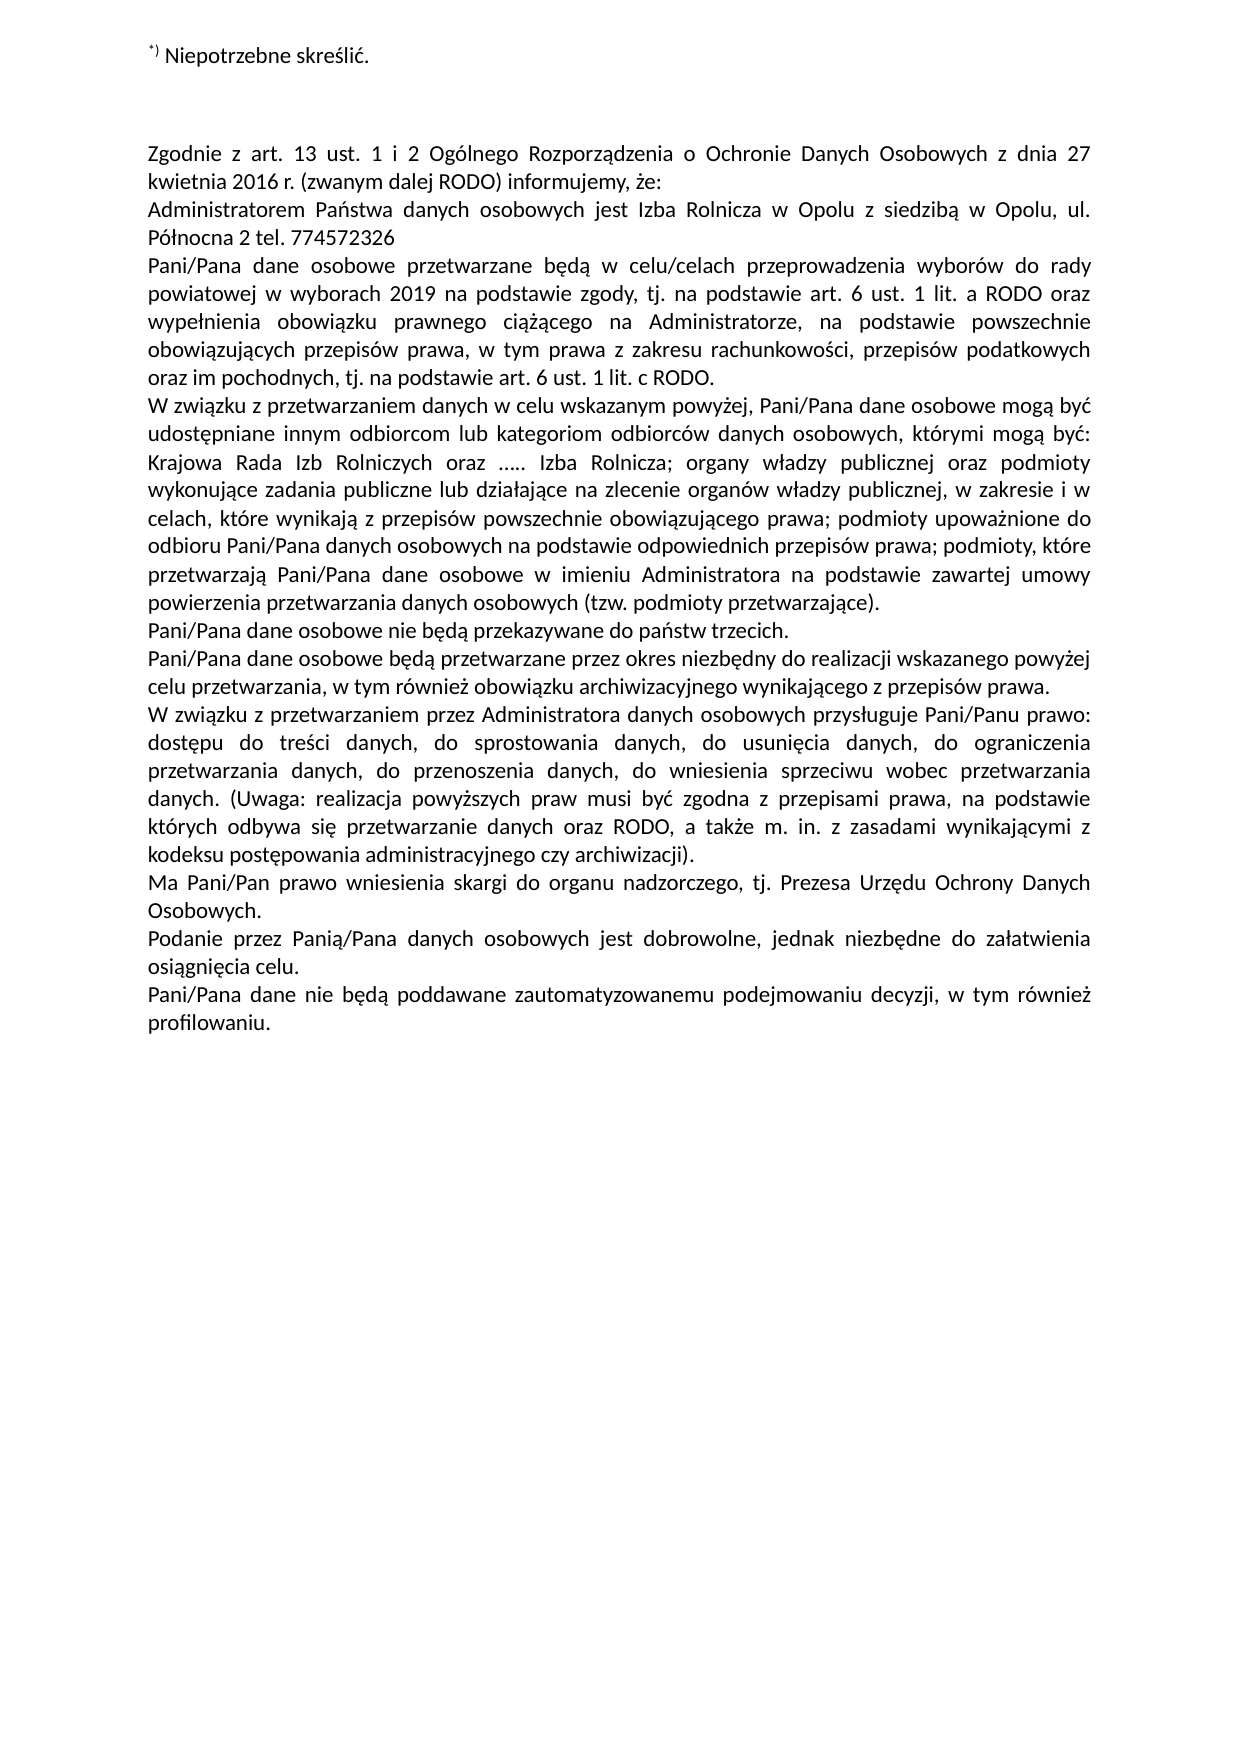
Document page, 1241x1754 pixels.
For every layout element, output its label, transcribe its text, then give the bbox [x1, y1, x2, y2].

text W związku z przetwarzaniem przez Administratora danych osobowych przysługuje Pani/Panu prawo: dostępu do treści danych, do sprostowania danych, do usunięcia danych, do ograniczenia przetwarzania danych, do przenoszenia danych, do wniesienia sprzeciwu wobec przetwarzania danych. (Uwaga: realizacja powyższych praw musi być zgodna z przepisami prawa, na podstawie których odbywa się przetwarzanie danych oraz RODO, a także m. in. z zasadami wynikającymi z kodeksu postępowania administracyjnego czy archiwizacji). [148, 700, 1092, 868]
text Zgodnie z art. 13 ust. 1 i 2 Ogólnego Rozporządzenia o Ochronie Danych Osobowych z dnia 27 kwietnia 2016 r. (zwanym dalej RODO) informujemy, że: [148, 139, 1092, 195]
text *) Niepotrzebne skreślić. [148, 41, 1092, 69]
text W związku z przetwarzaniem danych w celu wskazanym powyżej, Pani/Pana dane osobowe mogą być udostępniane innym odbiorcom lub kategoriom odbiorców danych osobowych, którymi mogą być: Krajowa Rada Izb Rolniczych oraz ….. Izba Rolnicza; organy władzy publicznej oraz podmioty wykonujące zadania publiczne lub działające na zlecenie organów władzy publicznej, w zakresie i w celach, które wynikają z przepisów powszechnie obowiązującego prawa; podmioty upoważnione do odbioru Pani/Pana danych osobowych na podstawie odpowiednich przepisów prawa; podmioty, które przetwarzają Pani/Pana dane osobowe w imieniu Administratora na podstawie zawartej umowy powierzenia przetwarzania danych osobowych (tzw. podmioty przetwarzające). [148, 392, 1092, 616]
text Pani/Pana dane osobowe nie będą przekazywane do państw trzecich. [148, 616, 1092, 644]
text Ma Pani/Pan prawo wniesienia skargi do organu nadzorczego, tj. Prezesa Urzędu Ochrony Danych Osobowych. [148, 868, 1092, 924]
text Pani/Pana dane nie będą poddawane zautomatyzowanemu podejmowaniu decyzji, w tym również profilowaniu. [148, 980, 1092, 1036]
text Administratorem Państwa danych osobowych jest Izba Rolnicza w Opolu z siedzibą w Opolu, ul. Północna 2 tel. 774572326 [148, 195, 1092, 251]
text Pani/Pana dane osobowe będą przetwarzane przez okres niezbędny do realizacji wskazanego powyżej celu przetwarzania, w tym również obowiązku archiwizacyjnego wynikającego z przepisów prawa. [148, 644, 1092, 700]
text Podanie przez Panią/Pana danych osobowych jest dobrowolne, jednak niezbędne do załatwienia osiągnięcia celu. [148, 924, 1092, 980]
text Pani/Pana dane osobowe przetwarzane będą w celu/celach przeprowadzenia wyborów do rady powiatowej w wyborach 2019 na podstawie zgody, tj. na podstawie art. 6 ust. 1 lit. a RODO oraz wypełnienia obowiązku prawnego ciążącego na Administratorze, na podstawie powszechnie obowiązujących przepisów prawa, w tym prawa z zakresu rachunkowości, przepisów podatkowych oraz im pochodnych, tj. na podstawie art. 6 ust. 1 lit. c RODO. [148, 251, 1092, 392]
